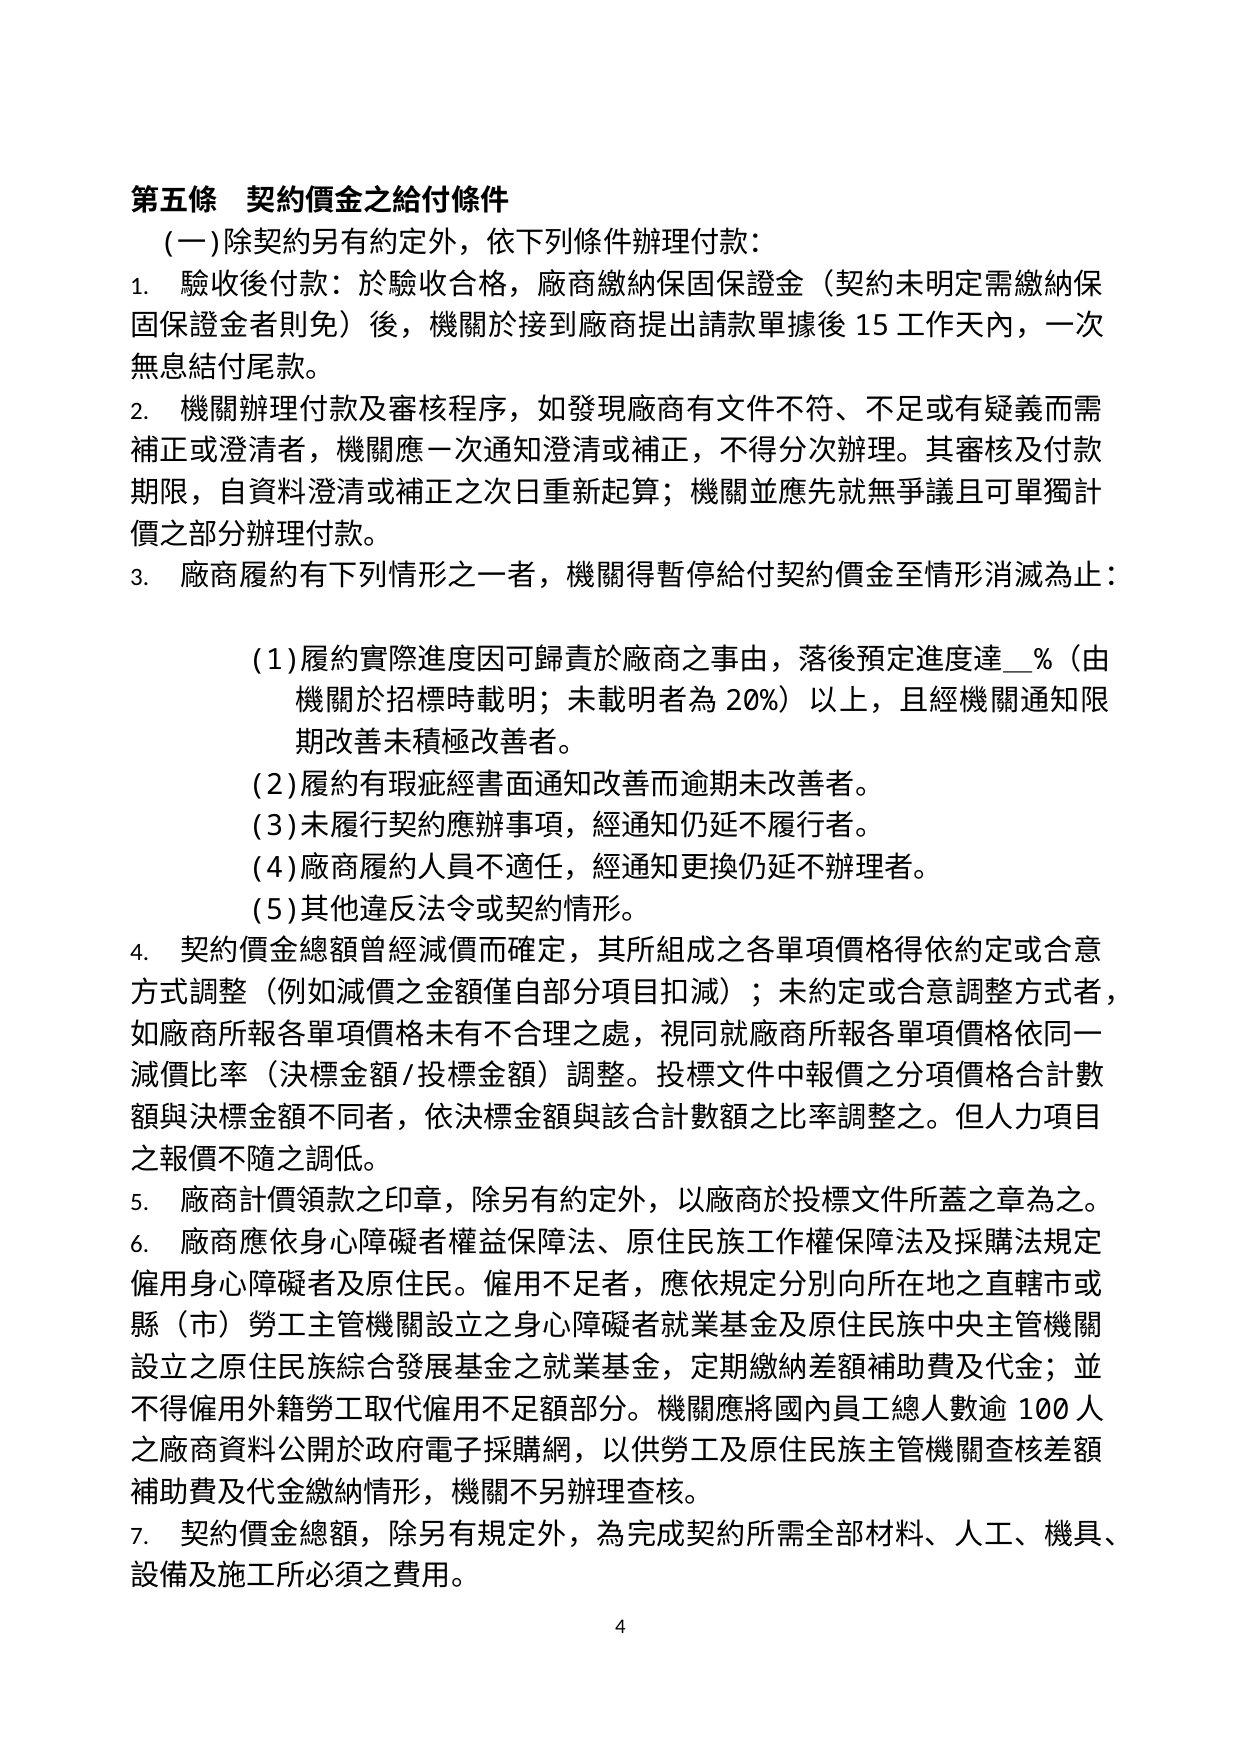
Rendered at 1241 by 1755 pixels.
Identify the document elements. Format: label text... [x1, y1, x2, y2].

list 契約價金總額曾經減價而確定，其所組成之各單項價格得依約定或合意方式調整（例如減價之金額僅自部分項目扣減）；未約定或合意調整方式者，如廠商所報各單項價格未有不合理之處，視同就廠商所報各單項價格依同一減價比率（決標金額/投標金額）調整。投標文件中報價之分項價格合計數額與決標金額不同者，依決標金額與該合計數額之比率調整之。但人力項目之報價不隨之調低。 [130, 927, 1104, 1177]
text (一)除契約另有約定外，依下列條件辦理付款： [159, 219, 1110, 261]
list 驗收後付款：於驗收合格，廠商繳納保固保證金（契約未明定需繳納保固保證金者則免）後，機關於接到廠商提出請款單據後15工作天內，一次無息結付尾款。 [130, 261, 1104, 386]
text (5)其他違反法令或契約情形。 [248, 886, 1110, 927]
list 機關辦理付款及審核程序，如發現廠商有文件不符、不足或有疑義而需補正或澄清者，機關應ㄧ次通知澄清或補正，不得分次辦理。其審核及付款期限，自資料澄清或補正之次日重新起算；機關並應先就無爭議且可單獨計價之部分辦理付款。 [130, 386, 1104, 552]
text 第五條 契約價金之給付條件 [130, 177, 1110, 219]
list 廠商應依身心障礙者權益保障法、原住民族工作權保障法及採購法規定僱用身心障礙者及原住民。僱用不足者，應依規定分別向所在地之直轄市或縣（市）勞工主管機關設立之身心障礙者就業基金及原住民族中央主管機關設立之原住民族綜合發展基金之就業基金，定期繳納差額補助費及代金；並不得僱用外籍勞工取代僱用不足額部分。機關應將國內員工總人數逾100人之廠商資料公開於政府電子採購網，以供勞工及原住民族主管機關查核差額補助費及代金繳納情形，機關不另辦理查核。 [130, 1219, 1104, 1511]
text (1)履約實際進度因可歸責於廠商之事由，落後預定進度達＿%（由機關於招標時載明；未載明者為20%）以上，且經機關通知限期改善未積極改善者。 [248, 636, 1110, 761]
list 廠商履約有下列情形之一者，機關得暫停給付契約價金至情形消滅為止： [130, 552, 1104, 636]
list 廠商計價領款之印章，除另有約定外，以廠商於投標文件所蓋之章為之。 [130, 1177, 1104, 1219]
list 契約價金總額，除另有規定外，為完成契約所需全部材料、人工、機具、設備及施工所必須之費用。 [130, 1511, 1104, 1594]
text (3)未履行契約應辦事項，經通知仍延不履行者。 [248, 802, 1110, 844]
text (2)履約有瑕疵經書面通知改善而逾期未改善者。 [248, 761, 1110, 802]
text (4)廠商履約人員不適任，經通知更換仍延不辦理者。 [248, 844, 1110, 886]
